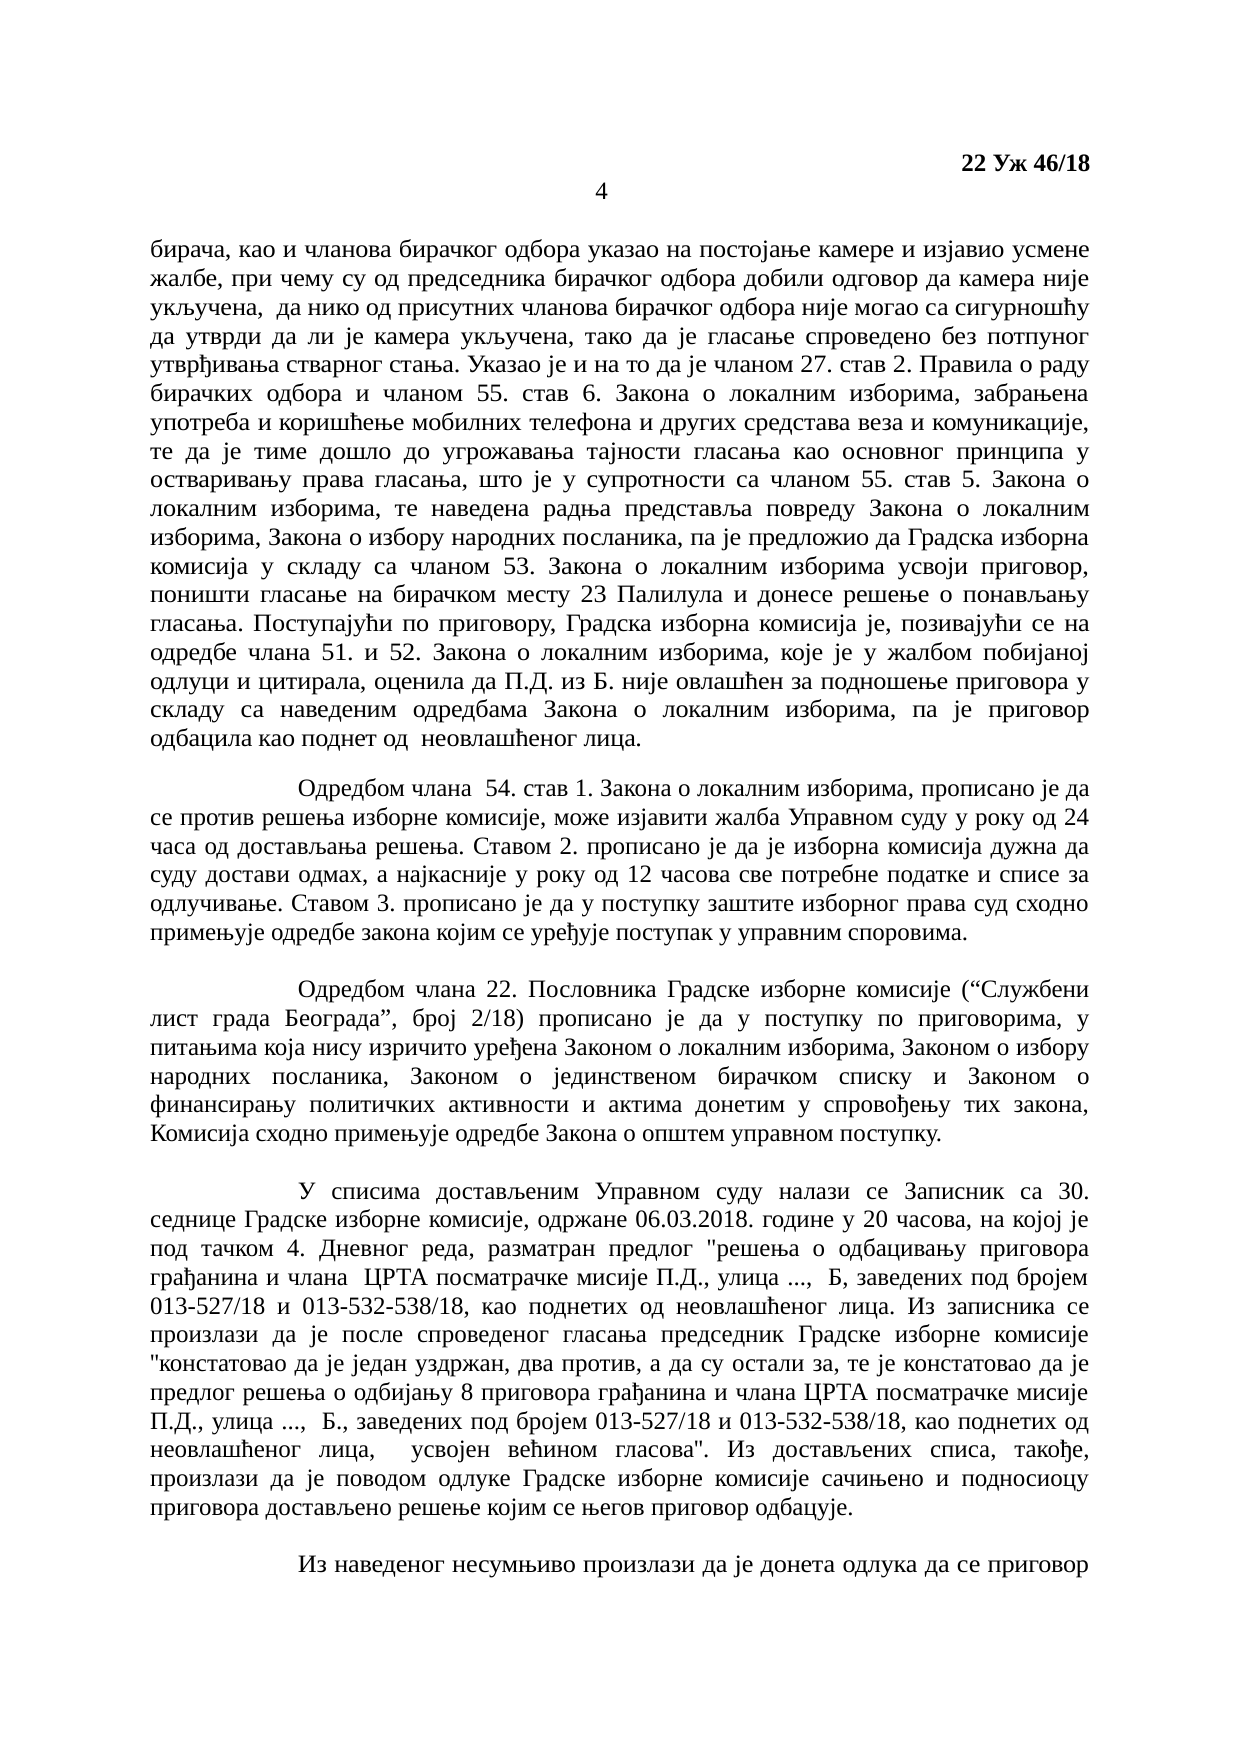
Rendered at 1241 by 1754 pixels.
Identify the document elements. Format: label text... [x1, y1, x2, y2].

text бирача, као и чланова бирачког одбора указао на постојање камере и изјавио усмене жалбе, при чему су од председника бирачког одбора добили одговор да камера није укључена, да нико од присутних чланова бирачког одбора није могао са сигурношћу да утврди да ли је камера укључена, тако да је гласање спроведено без потпуног утврђивања стварног стања. Указао је и на то да је чланом 27. став 2. Правила о раду бирачких одбора и чланом 55. став 6. Закона о локалним изборима, забрањена употреба и коришћење мобилних телефона и других средстава веза и комуникације, те да је тиме дошло до угрожавања тајности гласања као основног принципа у остваривању права гласања, што је у супротности са чланом 55. став 5. Закона о локалним изборима, те наведена радња представља повреду Закона о локалним изборима, Закона о избору народних посланика, па је предложио да Градска изборна комисија у складу са чланом 53. Закона о локалним изборима усвоји приговор, поништи гласање на бирачком месту 23 Палилула и донесе решење о понављању гласања. Поступајући по приговору, Градска изборна комисија је, позивајући се на одредбе члана 51. и 52. Закона о локалним изборима, које је у жалбом побијаној одлуци и цитирала, оценила да П.Д. из Б. није овлашћен за подношење приговора у складу са наведеним одредбама Закона о локалним изборима, па је приговор одбацила као поднет од неовлашћеног лица. [150, 234, 1090, 752]
text Из наведеног несумњиво произлази да је донета одлука да се приговор [150, 1549, 1090, 1578]
text У списима достављеним Управном суду налази се Записник са 30. седнице Градске изборне комисије, одржане 06.03.2018. године у 20 часова, на којој је под тачком 4. Дневног реда, разматран предлог "решења о одбацивању приговора грађанина и члана ЦРТА посматрачке мисије П.Д., улица ..., Б, заведених под бројем 013-527/18 и 013-532-538/18, као поднетих од неовлашћеног лица. Из записника се произлази да је после спроведеног гласања председник Градске изборне комисије ''констатовао да је један уздржан, два против, а да су остали за, те је констатовао да је предлог решења о одбијању 8 приговора грађанина и члана ЦРТА посматрачке мисије П.Д., улица ..., Б., заведених под бројем 013-527/18 и 013-532-538/18, као поднетих од неовлашћеног лица, усвојен већином гласова''. Из достављених списа, такође, произлази да је поводом одлуке Градске изборне комисије сачињено и подносиоцу приговора достављено решење којим се његов приговор одбацује. [150, 1176, 1090, 1521]
text Одредбом члана 22. Пословника Градске изборне комисије (“Службени лист града Београда”, број 2/18) прописано је да у поступку по приговорима, у питањима која нису изричито уређена Законом о локалним изборима, Законом о избору народних посланика, Законом о јединственом бирачком списку и Законом о финансирању политичких активности и актима донетим у спровођењу тих закона, Комисија сходно примењује одредбе Закона о општем управном поступку. [150, 974, 1090, 1147]
text Одредбом члана 54. став 1. Закона о локалним изборима, прописано је да се против решења изборне комисије, може изјавити жалба Управном суду у року од 24 часа од достављања решења. Ставом 2. прописано је да је изборна комисија дужна да суду достави одмах, а најкасније у року од 12 часова све потребне податке и списе за одлучивање. Ставом 3. прописано је да у поступку заштите изборног права суд сходно примењује одредбе закона којим се уређује поступак у управним споровима. [150, 773, 1090, 946]
